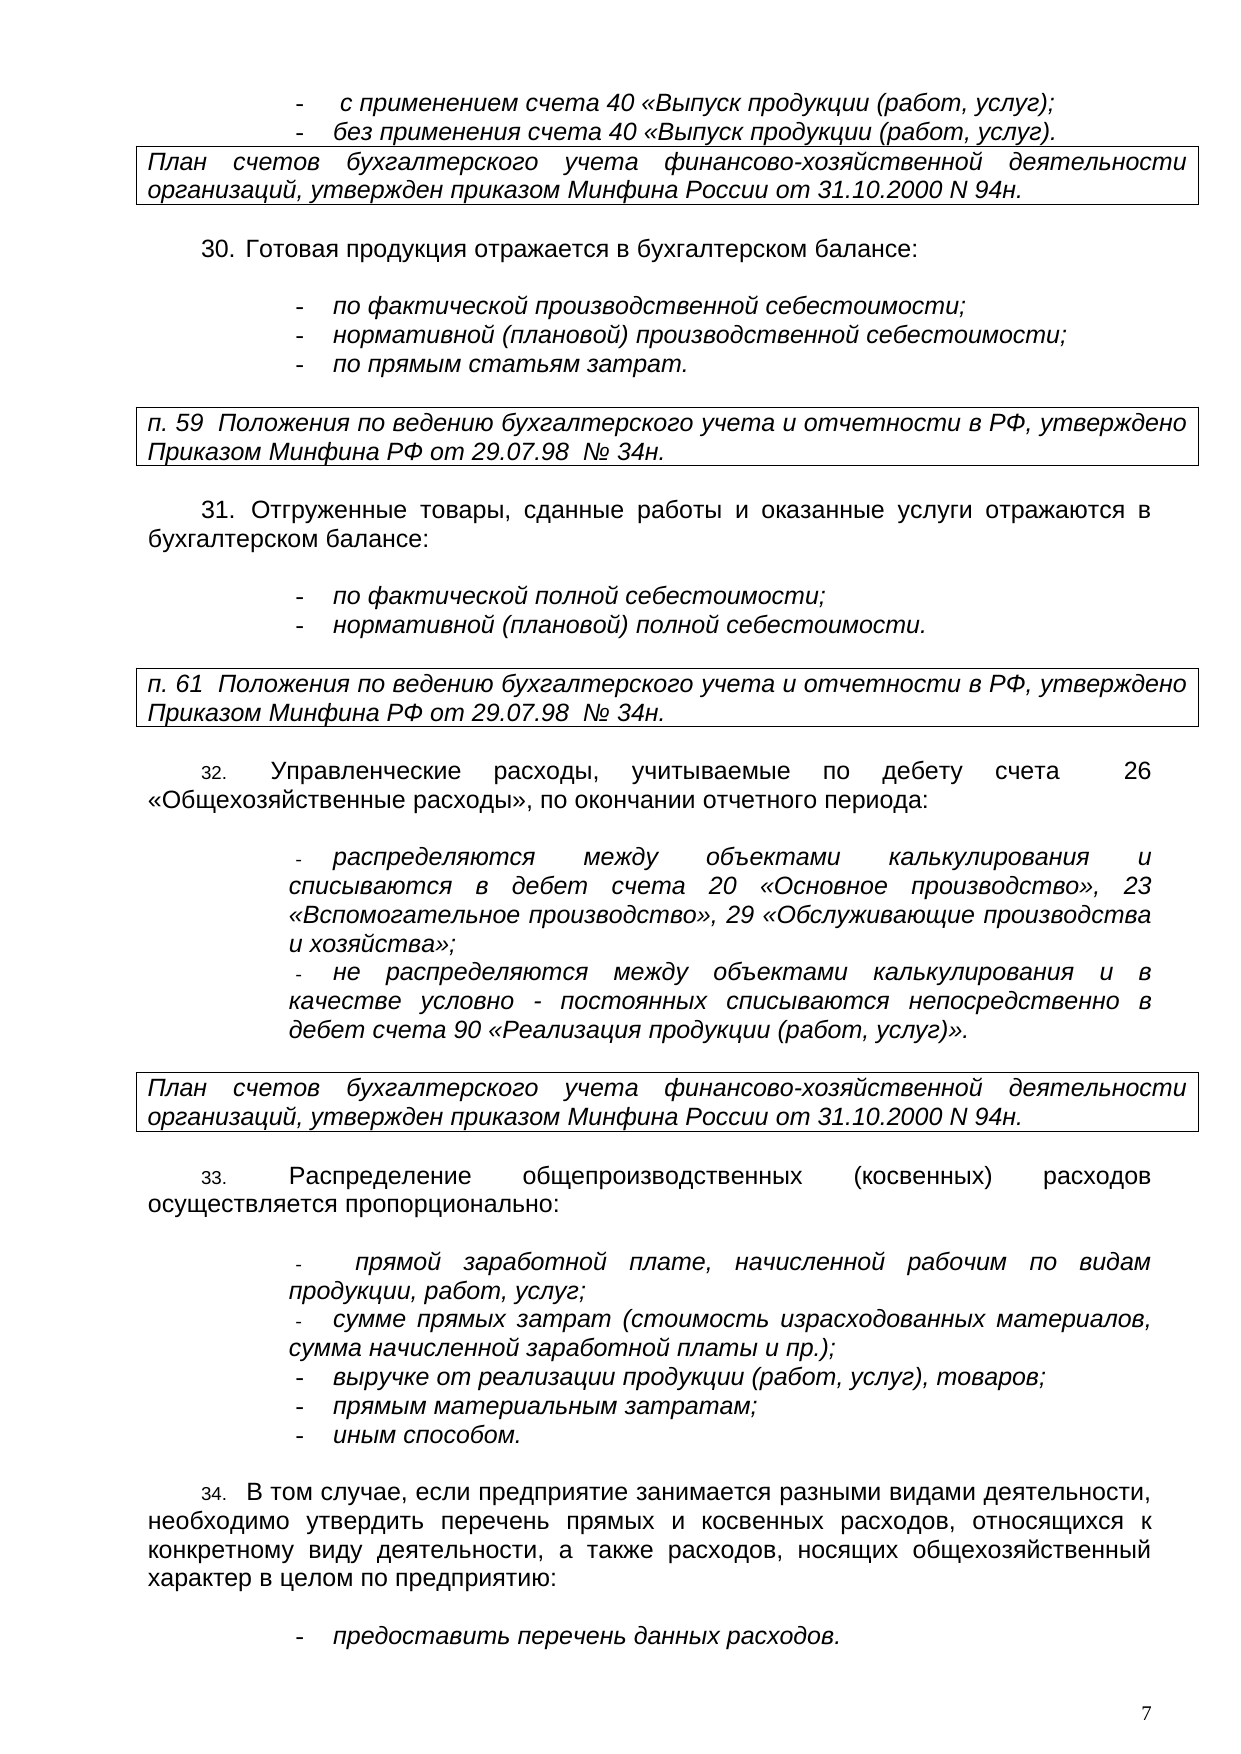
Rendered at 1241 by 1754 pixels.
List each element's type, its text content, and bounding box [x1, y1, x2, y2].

list прямой заработной плате, начисленной рабочим по видам продукции, работ, услуг; [289, 1247, 1152, 1304]
list иным способом. [289, 1419, 1152, 1448]
list Готовая продукция отражается в бухгалтерском балансе: [148, 234, 1152, 263]
table_header План счетов бухгалтерского учета финансово-хозяйственной деятельности организаций, утвержден приказом Минфина России от 31.10.2000 N 94н. [137, 147, 1198, 204]
list без применения счета 40 «Выпуск продукции (работ, услуг). [289, 117, 1152, 146]
list распределяются между объектами калькулирования и списываются в дебет счета 20 «Основное производство», 23 «Вспомогательное производство», 29 «Обслуживающие производства и хозяйства»; [289, 842, 1152, 957]
list нормативной (плановой) полной себестоимости. [289, 610, 1152, 639]
table_header п. 59 Положения по ведению бухгалтерского учета и отчетности в РФ, утверждено Приказом Минфина РФ от 29.07.98 № 34н. [137, 408, 1198, 465]
list по фактической полной себестоимости; [289, 581, 1152, 610]
list Управленческие расходы, учитываемые по дебету счета 26 «Общехозяйственные расходы», по окончании отчетного периода: [148, 756, 1152, 813]
list с применением счета 40 «Выпуск продукции (работ, услуг); [289, 88, 1152, 117]
list нормативной (плановой) производственной себестоимости; [289, 320, 1152, 349]
list прямым материальным затратам; [289, 1391, 1152, 1419]
list Распределение общепроизводственных (косвенных) расходов осуществляется пропорционально: [148, 1161, 1152, 1218]
list В том случае, если предприятие занимается разными видами деятельности, необходимо утвердить перечень прямых и косвенных расходов, относящихся к конкретному виду деятельности, а также расходов, носящих общехозяйственный характер в целом по предприятию: [148, 1477, 1152, 1592]
table_header План счетов бухгалтерского учета финансово-хозяйственной деятельности организаций, утвержден приказом Минфина России от 31.10.2000 N 94н. [137, 1073, 1198, 1131]
list сумме прямых затрат (стоимость израсходованных материалов, сумма начисленной заработной платы и пр.); [289, 1304, 1152, 1362]
list Отгруженные товары, сданные работы и оказанные услуги отражаются в бухгалтерском балансе: [148, 495, 1152, 552]
list предоставить перечень данных расходов. [289, 1621, 1152, 1650]
list выручке от реализации продукции (работ, услуг), товаров; [289, 1362, 1152, 1391]
list не распределяются между объектами калькулирования и в качестве условно - постоянных списываются непосредственно в дебет счета 90 «Реализация продукции (работ, услуг)». [289, 957, 1152, 1043]
list по прямым статьям затрат. [289, 349, 1152, 378]
table_header п. 61 Положения по ведению бухгалтерского учета и отчетности в РФ, утверждено Приказом Минфина РФ от 29.07.98 № 34н. [137, 669, 1198, 726]
list по фактической производственной себестоимости; [289, 291, 1152, 320]
